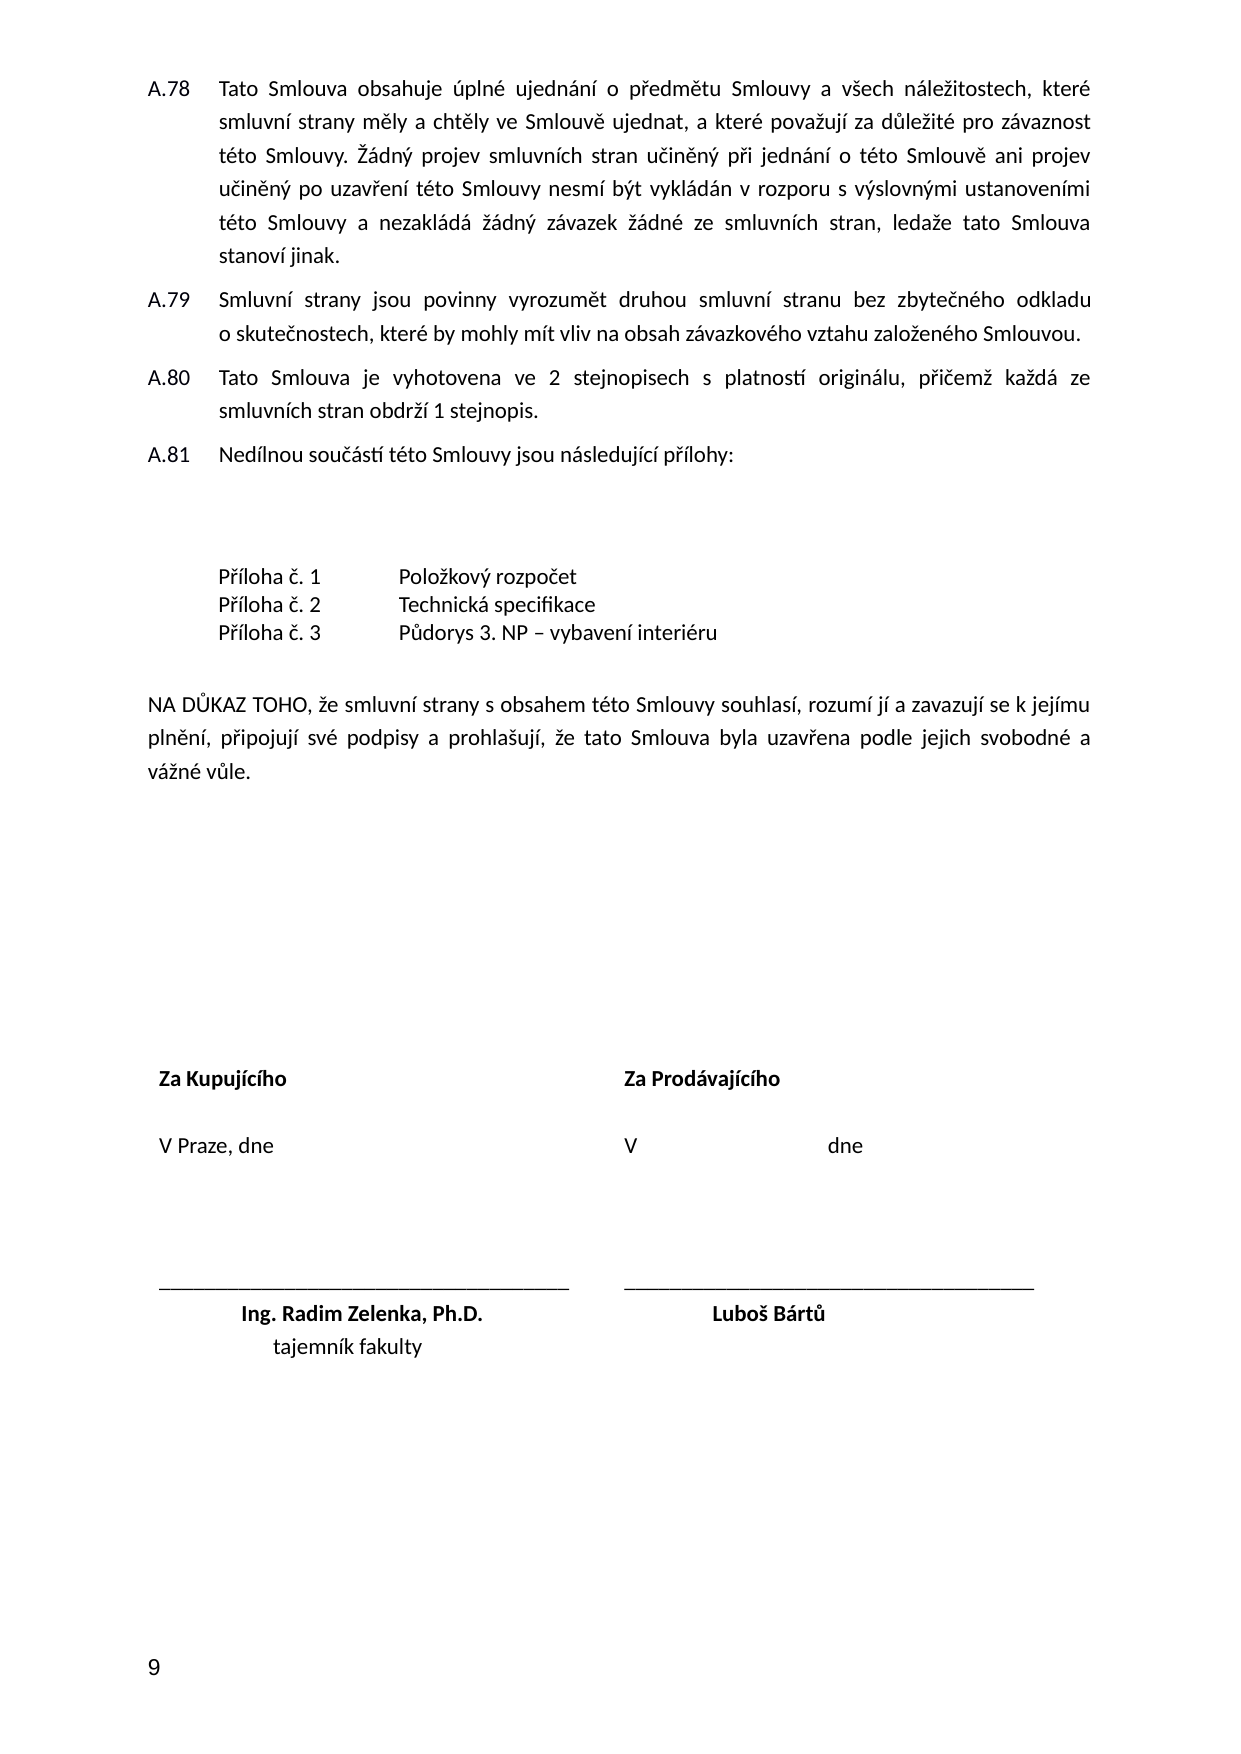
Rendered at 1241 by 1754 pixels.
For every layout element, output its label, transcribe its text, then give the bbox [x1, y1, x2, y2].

text Smluvní strany jsou povinny vyrozumět druhou smluvní stranu bez zbytečného odkladu o skutečnostech, které by mohly mít vliv na obsah závazkového vztahu založeného Smlouvou. [148, 285, 1092, 347]
table_header Za Prodávajícího V dne [613, 1065, 1092, 1266]
table_cell Příloha č. 3 [207, 618, 387, 646]
table_cell Technická specifikace [388, 590, 1152, 618]
table_header Položkový rozpočet [388, 562, 1152, 590]
text NA DŮKAZ TOHO, že smluvní strany s obsahem této Smlouvy souhlasí, rozumí jí a zavazují se k jejímu plnění, připojují své podpisy a prohlašují, že tato Smlouva byla uzavřena podle jejich svobodné a vážné vůle. [148, 690, 1092, 785]
table_cell ____________________________________ Ing. Radim Zelenka, Ph.D. [148, 1266, 613, 1332]
table_header Příloha č. 1 [207, 562, 387, 590]
text Nedílnou součástí této Smlouvy jsou následující přílohy: [148, 440, 1092, 468]
text Tato Smlouva obsahuje úplné ujednání o předmětu Smlouvy a všech náležitostech, které smluvní strany měly a chtěly ve Smlouvě ujednat, a které považují za důležité pro závaznost této Smlouvy. Žádný projev smluvních stran učiněný při jednání o této Smlouvě ani projev učiněný po uzavření této Smlouvy nesmí být vykládán v rozporu s výslovnými ustanoveními této Smlouvy a nezakládá žádný závazek žádné ze smluvních stran, ledaže tato Smlouva stanoví jinak. [148, 74, 1092, 269]
table_cell ____________________________________ Luboš Bártů [613, 1266, 1092, 1332]
table_cell tajemník fakulty [148, 1332, 613, 1366]
table_header Za Kupujícího V Praze, dne [148, 1065, 613, 1266]
table_cell [613, 1332, 1092, 1366]
table_cell Půdorys 3. NP – vybavení interiéru [388, 618, 1152, 646]
table_cell Příloha č. 2 [207, 590, 387, 618]
text Tato Smlouva je vyhotovena ve 2 stejnopisech s platností originálu, přičemž každá ze smluvních stran obdrží 1 stejnopis. [148, 363, 1092, 424]
